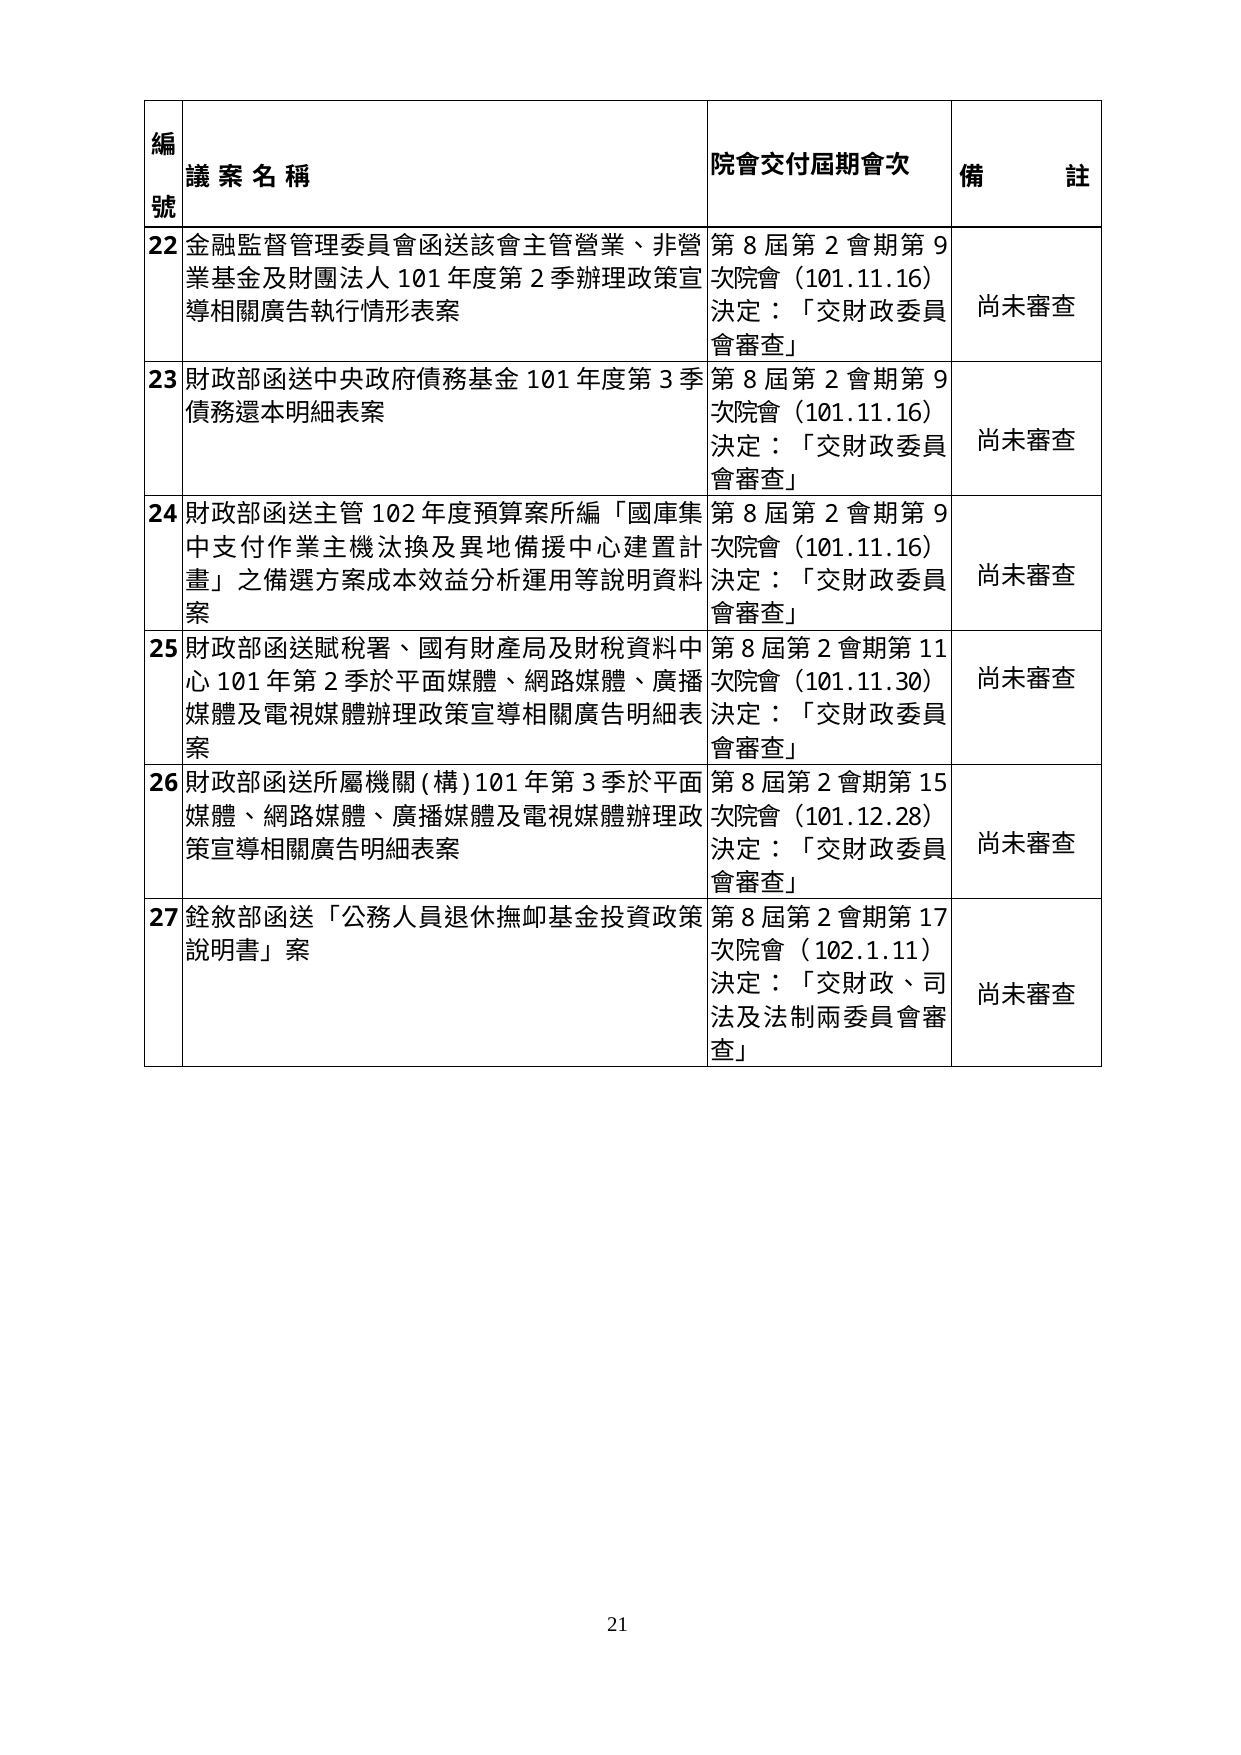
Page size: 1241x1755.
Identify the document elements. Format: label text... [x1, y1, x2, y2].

table_cell 尚未審查 [952, 899, 1101, 1066]
table_header 編號 [145, 101, 182, 226]
table_cell 23 [145, 362, 182, 495]
table_cell 26 [145, 765, 182, 898]
table_cell 財政部函送主管102年度預算案所編「國庫集中支付作業主機汰換及異地備援中心建置計畫」之備選方案成本效益分析運用等說明資料案 [183, 496, 707, 629]
table_header 備 註 [952, 101, 1101, 226]
table_cell 第8屆第2會期第9次院會（101.11.16）決定：「交財政委員會審查」 [708, 228, 951, 361]
table_cell 第8屆第2會期第9次院會（101.11.16）決定：「交財政委員會審查」 [708, 362, 951, 495]
table_cell 第8屆第2會期第11次院會（101.11.30）決定：「交財政委員會審查」 [708, 631, 951, 764]
table_cell 尚未審查 [952, 228, 1101, 361]
table_cell 尚未審查 [952, 631, 1101, 764]
table_cell 銓敘部函送「公務人員退休撫卹基金投資政策說明書」案 [183, 899, 707, 1066]
table_header 院會交付屆期會次 [708, 101, 951, 226]
table_cell 24 [145, 496, 182, 629]
table_cell 第8屆第2會期第15次院會（101.12.28）決定：「交財政委員會審查」 [708, 765, 951, 898]
table_cell 金融監督管理委員會函送該會主管營業、非營業基金及財團法人101年度第2季辦理政策宣導相關廣告執行情形表案 [183, 228, 707, 361]
table_cell 財政部函送賦稅署、國有財產局及財稅資料中心101年第2季於平面媒體、網路媒體、廣播媒體及電視媒體辦理政策宣導相關廣告明細表案 [183, 631, 707, 764]
table_cell 22 [145, 228, 182, 361]
table_cell 27 [145, 899, 182, 1066]
table_cell 尚未審查 [952, 765, 1101, 898]
table_cell 第8屆第2會期第9次院會（101.11.16）決定：「交財政委員會審查」 [708, 496, 951, 629]
table_header 議案名稱 [183, 101, 707, 226]
table_cell 財政部函送中央政府債務基金101年度第3季債務還本明細表案 [183, 362, 707, 495]
table_cell 尚未審查 [952, 362, 1101, 495]
table_cell 財政部函送所屬機關(構)101年第3季於平面媒體、網路媒體、廣播媒體及電視媒體辦理政策宣導相關廣告明細表案 [183, 765, 707, 898]
table_cell 尚未審查 [952, 496, 1101, 629]
table_cell 第8屆第2會期第17次院會（102.1.11）決定：「交財政、司法及法制兩委員會審查」 [708, 899, 951, 1066]
table_cell 25 [145, 631, 182, 764]
